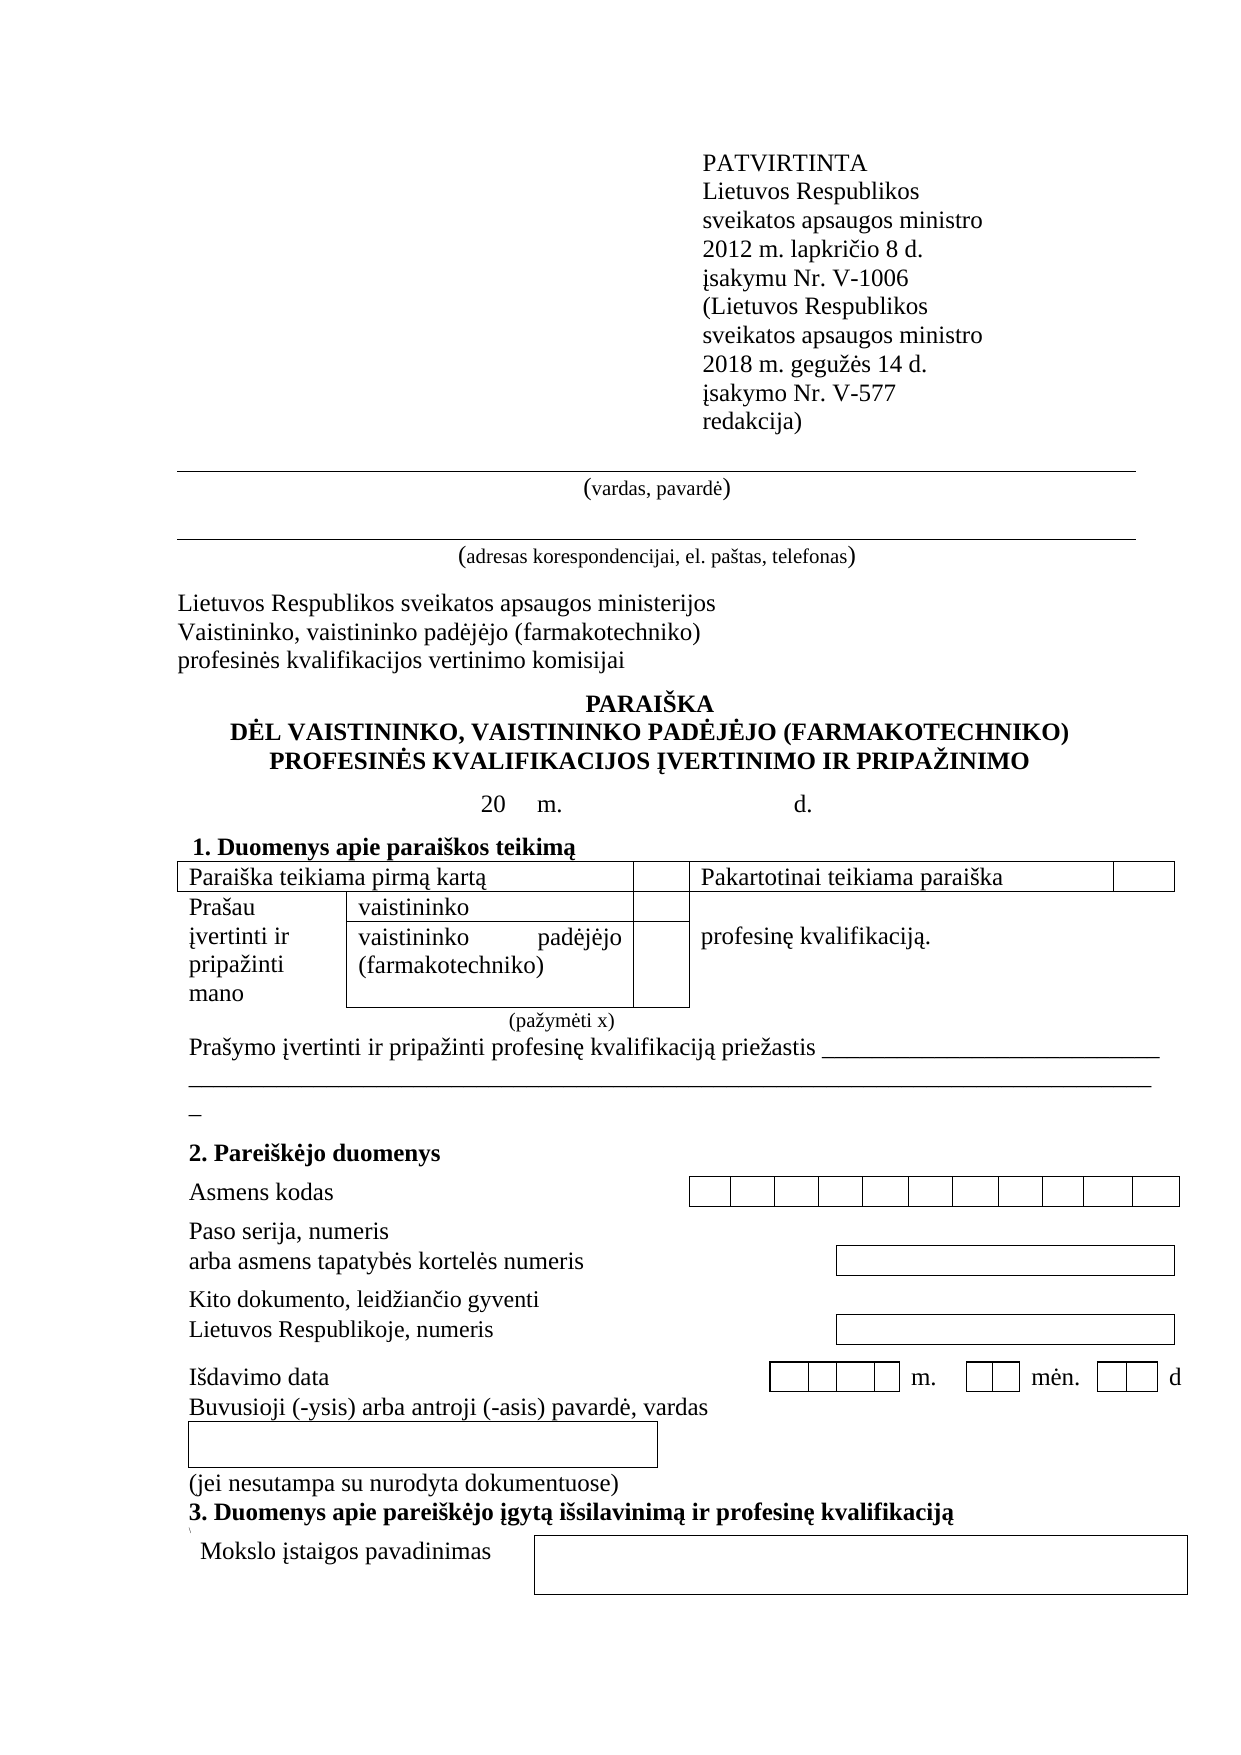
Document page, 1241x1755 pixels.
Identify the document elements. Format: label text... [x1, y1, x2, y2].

table_cell [770, 1245, 808, 1275]
text sveikatos apsaugos ministro [702, 205, 1122, 234]
table_cell [1180, 1176, 1197, 1206]
table_cell [177, 1166, 1174, 1176]
text įsakymo Nr. V-577 [702, 378, 1122, 406]
table_cell [913, 1315, 1174, 1344]
table_cell [1179, 1216, 1197, 1245]
table_cell d [1158, 1361, 1211, 1391]
table_cell [1133, 1177, 1179, 1206]
table_cell [1127, 1363, 1157, 1391]
table_cell [1179, 891, 1197, 921]
table_cell [1175, 921, 1179, 1007]
table_cell [526, 510, 1136, 539]
text Lietuvos Respublikos [702, 176, 1122, 205]
table_cell [809, 1363, 836, 1391]
table_cell [1043, 1177, 1083, 1206]
table_cell (vardas, pavardė) [177, 472, 1136, 501]
table_cell [1098, 1363, 1126, 1391]
table_cell [1175, 1216, 1179, 1245]
table_cell [862, 1216, 874, 1245]
table_cell profesinę kvalifikaciją. [690, 892, 1174, 1007]
table_cell Prašau įvertinti ir pripažinti mano [177, 892, 346, 1007]
table_cell [967, 1363, 992, 1391]
table_cell [967, 1216, 992, 1245]
table_cell [770, 1286, 808, 1314]
table_cell [770, 1314, 808, 1344]
table_header [177, 454, 526, 471]
table_cell Išdavimo data [177, 1361, 769, 1391]
text redakcija) [702, 406, 1122, 435]
table_cell [1198, 921, 1211, 1007]
table_cell [1198, 1391, 1211, 1594]
table_cell [1126, 1207, 1132, 1216]
text (Lietuvos Respublikos [702, 291, 1122, 320]
table_cell Prašymo įvertinti ir pripažinti profesinę kvalifikaciją priežastis ___________________________ ______________________________________________________________________________ 2. Pareiškėjo duomenys [177, 1032, 1174, 1166]
text 1. Duomenys apie paraiškos teikimą [177, 832, 1122, 861]
table_cell [1179, 1007, 1197, 1032]
table_cell [1175, 1286, 1179, 1314]
table_cell [913, 1216, 952, 1245]
table_cell [1198, 1176, 1211, 1206]
table_header [1179, 861, 1197, 891]
table_cell [836, 1286, 913, 1314]
text profesinės kvalifikacijos vertinimo komisijai [177, 646, 1122, 674]
table_cell [908, 1216, 913, 1245]
table_cell [913, 1286, 1174, 1314]
table_cell [1126, 1216, 1132, 1245]
table_cell [999, 1216, 1020, 1245]
table_cell (adresas korespondencijai, el. paštas, telefonas) [177, 540, 1136, 569]
table_cell [819, 1216, 836, 1245]
table_cell [1043, 1216, 1084, 1245]
table_header Paraiška teikiama pirmą kartą [178, 862, 633, 891]
table_cell [177, 1206, 1126, 1216]
table_header Pakartotinai teikiama paraiška [690, 862, 1113, 891]
table_cell [1198, 1275, 1211, 1286]
table_cell [953, 1177, 998, 1206]
table_cell [863, 1177, 908, 1206]
table_cell [634, 922, 689, 1007]
table_header [535, 1536, 1187, 1593]
table_cell [999, 1177, 1042, 1206]
table_cell [1179, 1032, 1197, 1166]
table_cell [1198, 1286, 1211, 1314]
table_cell [809, 1216, 818, 1245]
table_cell [993, 1363, 1019, 1391]
table_cell [1198, 1166, 1211, 1176]
text Vaistininko, vaistininko padėjėjo (farmakotechniko) [177, 617, 1122, 646]
table_cell [809, 1286, 836, 1314]
table_cell [837, 1315, 913, 1344]
table_cell [809, 1314, 836, 1344]
table_cell Buvusioji (-ysis) arba antroji (-asis) pavardė, vardas (jei nesutampa su nurodyta dokumentuose) 3. Duomenys apie pareiškėjo įgytą išsilavinimą ir profesinę kvalifikaciją \ [177, 1391, 1197, 1594]
table_cell arba asmens tapatybės kortelės numeris [177, 1245, 770, 1275]
table_header Mokslo įstaigos pavadinimas [189, 1535, 534, 1593]
table_cell [1084, 1216, 1097, 1245]
table_cell [1113, 1216, 1126, 1245]
table_header [1198, 861, 1211, 891]
table_header [1114, 862, 1174, 891]
table_cell [1175, 1007, 1179, 1032]
text 2012 m. lapkričio 8 d. [702, 234, 1122, 263]
table_cell [953, 1216, 967, 1245]
table_cell [526, 501, 1136, 510]
table_cell [1175, 891, 1179, 921]
table_cell [177, 501, 526, 510]
text 20 m. d. [177, 789, 1122, 818]
table_cell [900, 1216, 908, 1245]
table_cell mėn. [1020, 1361, 1097, 1391]
table_cell [1175, 1166, 1179, 1176]
table_cell [874, 1216, 899, 1245]
table_header [189, 1422, 657, 1467]
table_cell [1179, 1286, 1197, 1314]
table_cell vaistininko [347, 892, 633, 921]
table_cell [1198, 1032, 1211, 1166]
table_cell [1198, 891, 1211, 921]
table_cell [913, 1246, 1174, 1275]
table_cell [1179, 1245, 1197, 1275]
table_cell (pažymėti x) [177, 1007, 1174, 1032]
table_cell [837, 1246, 913, 1275]
text DĖL VAISTININKO, VAISTININKO PADĖJĖJO (FARMAKOTECHNIKO) PROFESINĖS KVALIFIKACIJOS ĮVERTINIMO IR PRIPAŽINIMO [177, 717, 1122, 775]
table_cell Paso serija, numeris [177, 1216, 770, 1245]
table_cell [177, 510, 526, 539]
table_header [634, 862, 689, 891]
table_cell [1158, 1207, 1174, 1216]
table_cell [992, 1216, 998, 1245]
text sveikatos apsaugos ministro [702, 320, 1122, 349]
table_cell Asmens kodas [177, 1176, 689, 1206]
table_cell [875, 1363, 899, 1391]
text 2018 m. gegužės 14 d. [702, 349, 1122, 378]
table_cell [775, 1177, 818, 1206]
table_cell [1179, 1314, 1197, 1344]
table_cell [1198, 1344, 1211, 1361]
table_cell [731, 1177, 774, 1206]
table_cell [1097, 1216, 1113, 1245]
table_cell [1179, 1206, 1197, 1216]
table_header [1175, 861, 1179, 891]
table_cell [770, 1216, 808, 1245]
table_cell Lietuvos Respublikoje, numeris [177, 1314, 770, 1344]
table_cell vaistininko padėjėjo (farmakotechniko) [347, 922, 633, 1007]
table_cell [1198, 1216, 1211, 1245]
table_cell m. [900, 1361, 966, 1391]
table_cell [819, 1177, 862, 1206]
text Lietuvos Respublikos sveikatos apsaugos ministerijos [177, 588, 1122, 617]
table_cell [1179, 1166, 1197, 1176]
table_cell [1198, 1245, 1211, 1275]
table_cell [177, 1344, 1197, 1361]
table_cell [1175, 1245, 1179, 1275]
table_cell [690, 1177, 730, 1206]
table_cell [1133, 1216, 1158, 1245]
table_cell [836, 1216, 862, 1245]
text PATVIRTINTA [702, 148, 1122, 176]
table_cell [1158, 1216, 1174, 1245]
table_cell [771, 1363, 808, 1391]
table_cell Kito dokumento, leidžiančio gyventi [177, 1286, 770, 1314]
table_cell [1133, 1207, 1158, 1216]
table_cell [809, 1245, 836, 1275]
table_cell [1179, 921, 1197, 1007]
table_cell [837, 1363, 874, 1391]
table_cell [1198, 1314, 1211, 1344]
table_cell [1175, 1314, 1179, 1344]
table_cell [1198, 1007, 1211, 1032]
table_cell [1175, 1032, 1179, 1166]
table_cell [634, 892, 689, 921]
table_header [526, 454, 1136, 471]
table_cell [909, 1177, 952, 1206]
table_cell [1084, 1177, 1132, 1206]
text PARAIŠKA [177, 689, 1122, 717]
table_cell [1198, 1206, 1211, 1216]
text įsakymu Nr. V-1006 [702, 263, 1122, 291]
table_cell [177, 1275, 1197, 1286]
table_cell [1020, 1216, 1042, 1245]
